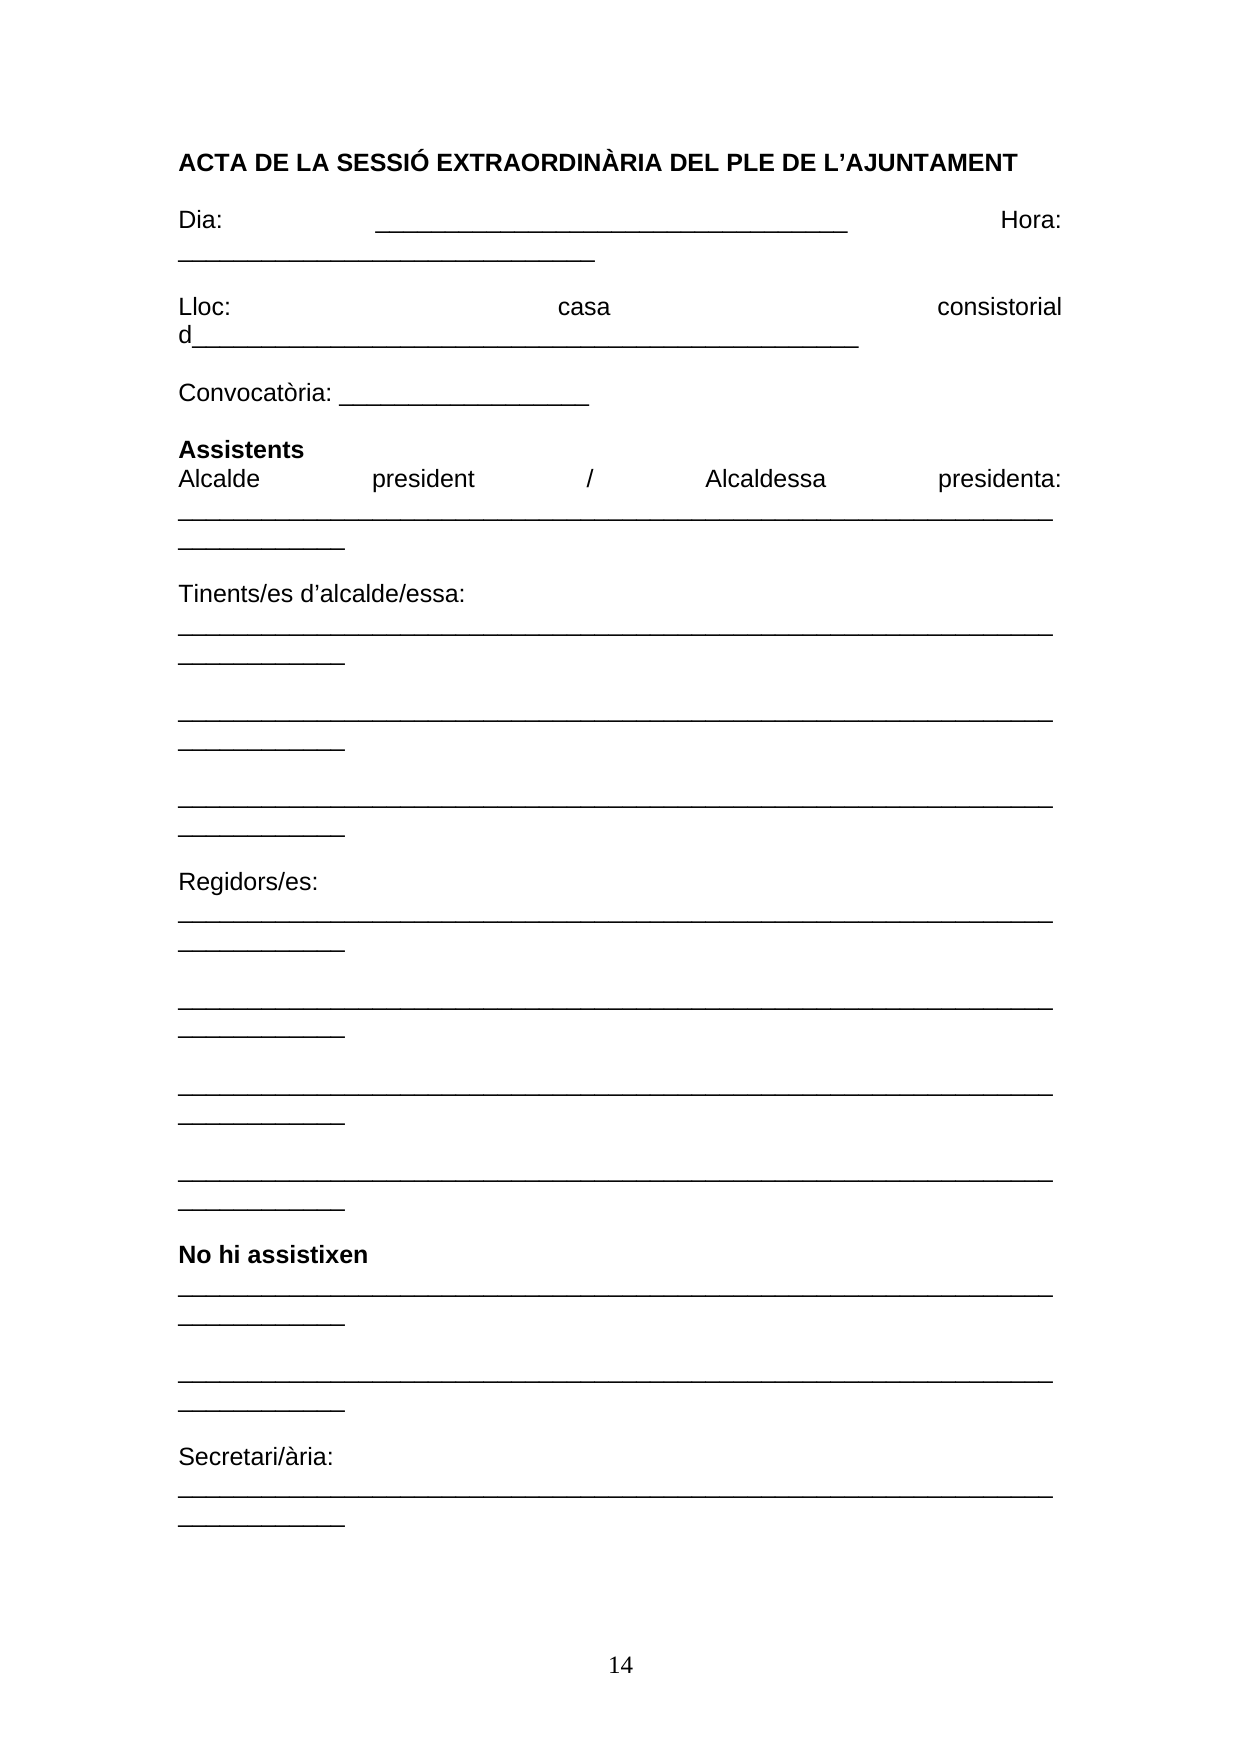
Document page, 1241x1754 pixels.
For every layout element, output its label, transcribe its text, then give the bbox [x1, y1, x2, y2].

text Dia: __________________________________ Hora: ______________________________ [178, 205, 1062, 263]
text ___________________________________________________________________________ [178, 694, 1062, 751]
text ___________________________________________________________________________ [178, 1269, 1062, 1326]
text ___________________________________________________________________________ [178, 608, 1062, 665]
text Alcalde president / Alcaldessa presidenta: ___________________________________________________________________________ [178, 464, 1062, 550]
text Lloc: casa consistorial d________________________________________________ [178, 291, 1062, 349]
text Secretari/ària: ___________________________________________________________________________ [178, 1441, 1062, 1528]
text ___________________________________________________________________________ [178, 1355, 1062, 1413]
text ___________________________________________________________________________ [178, 981, 1062, 1039]
text Regidors/es: ___________________________________________________________________________ [178, 866, 1062, 953]
text ___________________________________________________________________________ [178, 780, 1062, 838]
text ___________________________________________________________________________ [178, 1154, 1062, 1211]
text Tinents/es d’alcalde/essa: [178, 579, 1062, 608]
text ___________________________________________________________________________ [178, 1068, 1062, 1125]
text ACTA DE LA SESSIÓ EXTRAORDINÀRIA DEL PLE DE L’AJUNTAMENT [178, 148, 1062, 176]
text Assistents [178, 435, 1062, 464]
text No hi assistixen [178, 1240, 1062, 1269]
text Convocatòria: __________________ [178, 378, 1062, 406]
